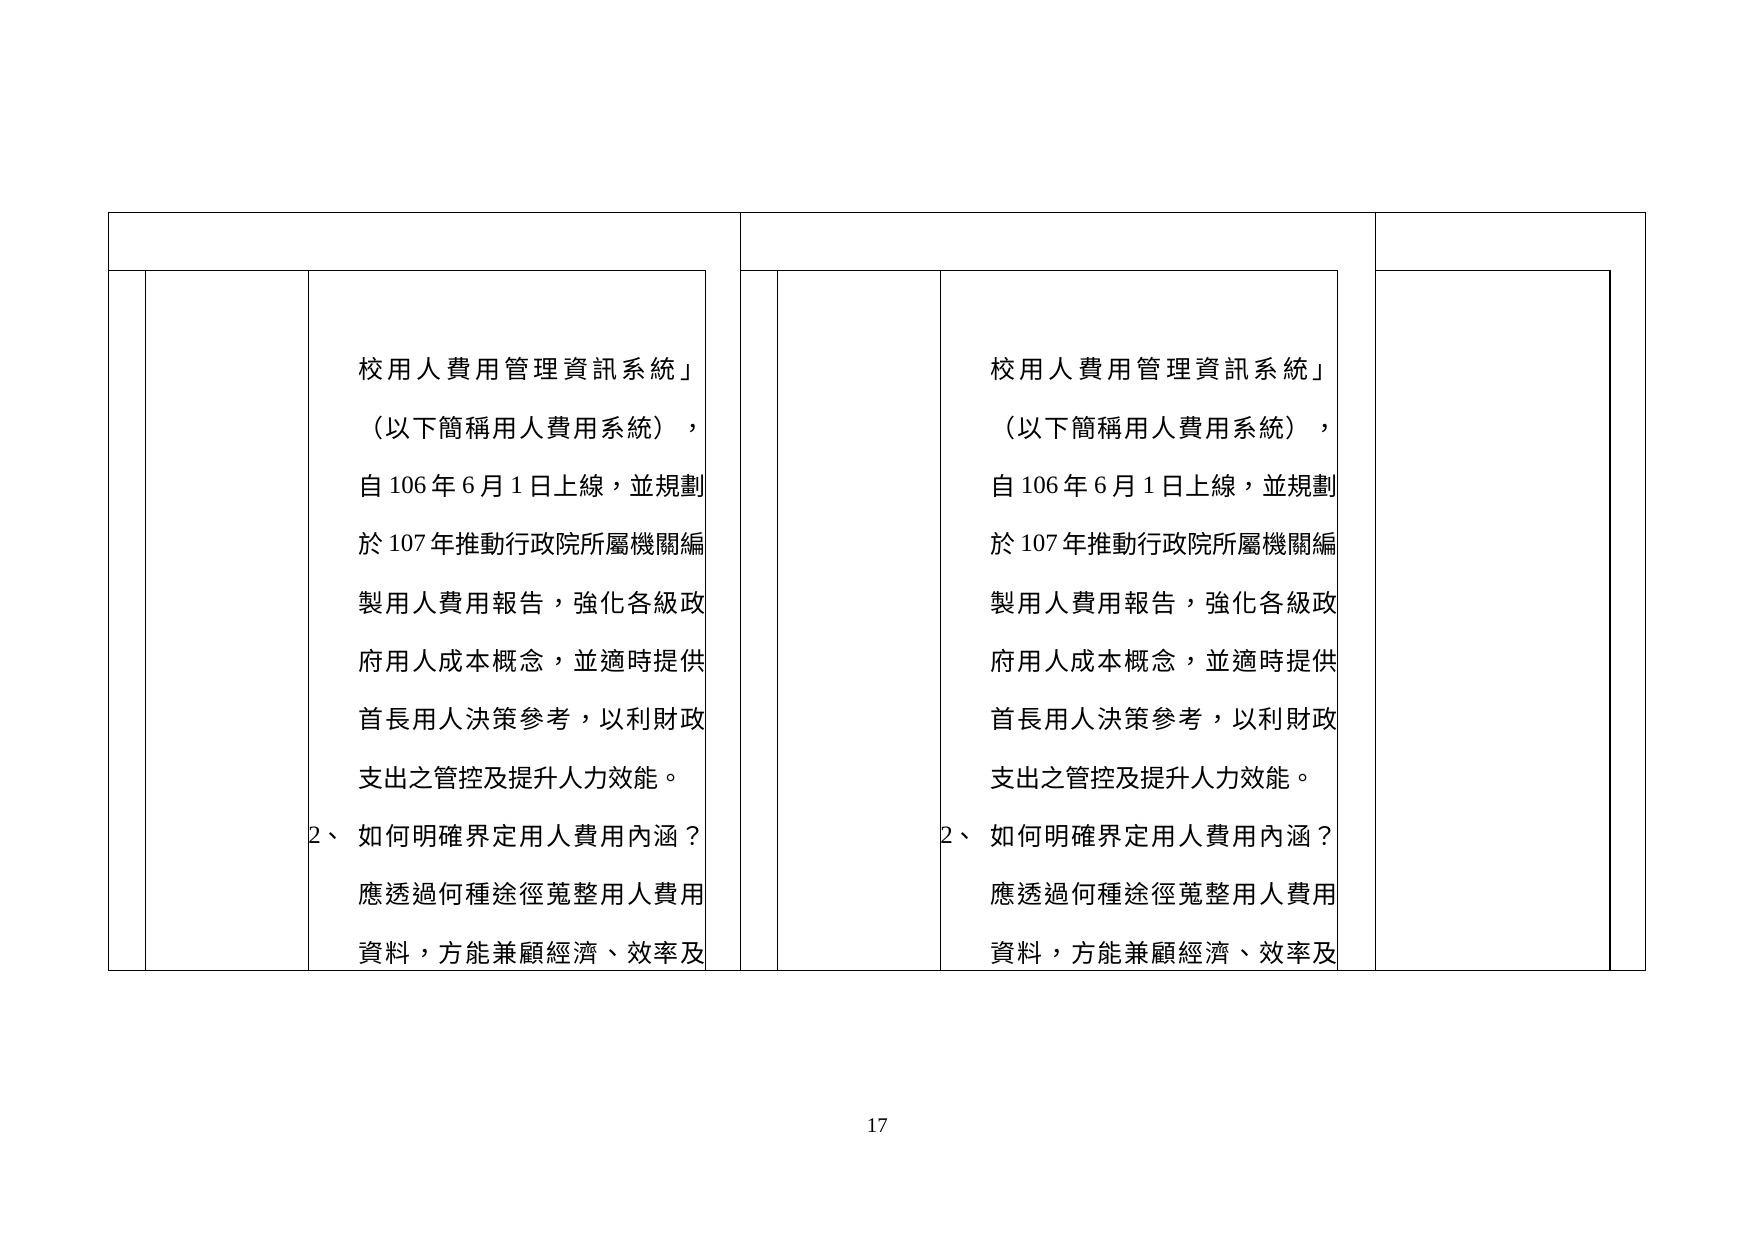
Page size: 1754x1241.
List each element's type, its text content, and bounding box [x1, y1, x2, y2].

table_cell [109, 271, 145, 970]
table_cell [109, 213, 740, 970]
table_cell [1376, 213, 1645, 970]
table_cell 校用人費用管理資訊系統」（以下簡稱用人費用系統），自106年6月1日上線，並規劃於107年推動行政院所屬機關編製用人費用報告，強化各級政府用人成本概念，並適時提供首長用人決策參考，以利財政支出之管控及提升人力效能。 如何明確界定用人費用內涵？應透過何種途徑蒐整用人費用資料，方能兼顧經濟、效率及 [941, 271, 1337, 970]
table_cell [146, 271, 308, 970]
table_cell 校用人費用管理資訊系統」（以下簡稱用人費用系統），自106年6月1日上線，並規劃於107年推動行政院所屬機關編製用人費用報告，強化各級政府用人成本概念，並適時提供首長用人決策參考，以利財政支出之管控及提升人力效能。 如何明確界定用人費用內涵？應透過何種途徑蒐整用人費用資料，方能兼顧經濟、效率及 [309, 271, 705, 970]
table_cell [778, 271, 940, 970]
table_cell 本項酌作項次變更。 [1376, 271, 1609, 970]
table_cell [741, 213, 1375, 970]
table_cell [741, 271, 777, 970]
